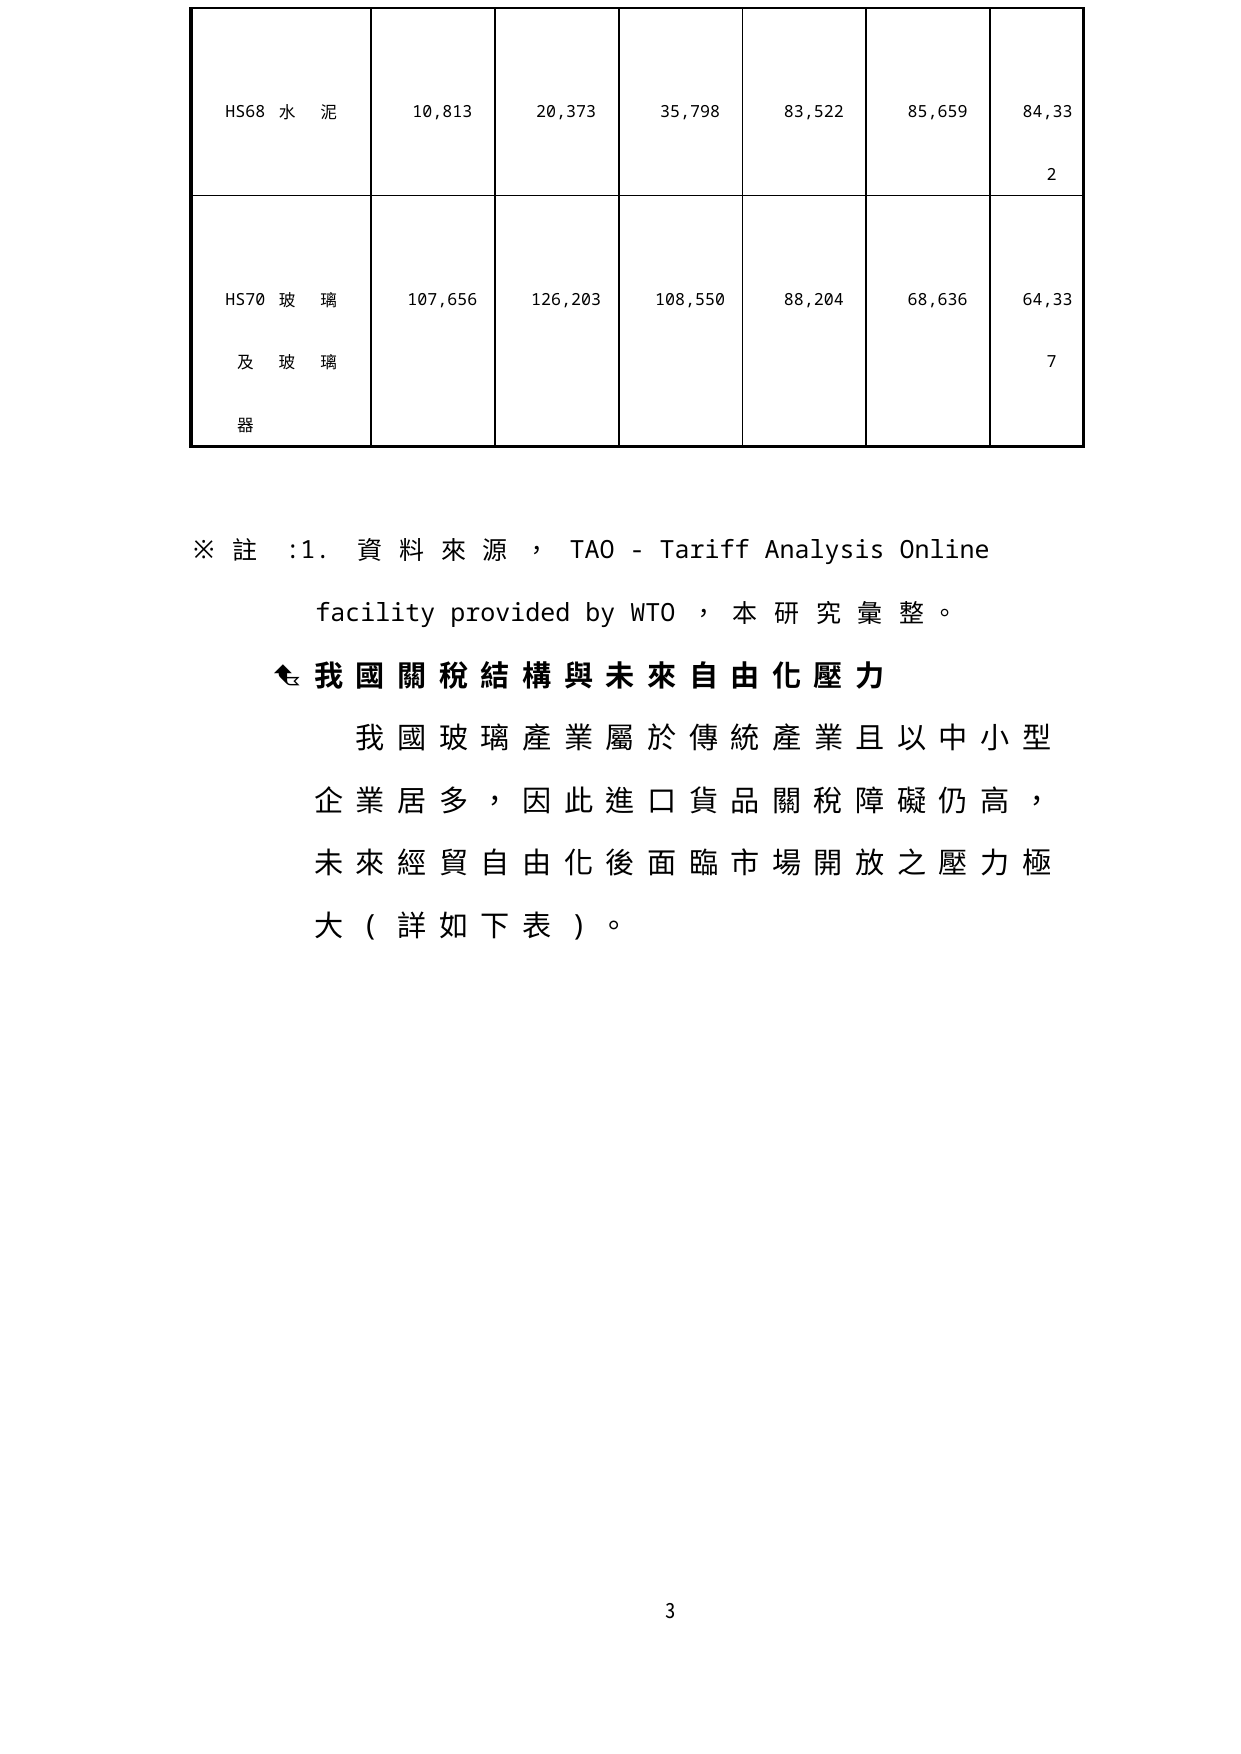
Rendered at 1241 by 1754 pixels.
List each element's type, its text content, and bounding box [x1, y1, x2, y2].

table_cell 108,550 [620, 196, 742, 444]
table_cell 84,332 [991, 9, 1082, 194]
text ※註:1.資料來源，TAO - Tariff Analysis Online facility provided by WTO，本研究彙整。 [183, 507, 1058, 632]
table_cell 85,659 [867, 9, 989, 194]
table_cell 20,373 [496, 9, 618, 194]
table_cell 107,656 [372, 196, 494, 444]
table_cell 35,798 [620, 9, 742, 194]
table_cell 64,337 [991, 196, 1082, 444]
text 我國關稅結構與未來自由化壓力 [242, 632, 1058, 694]
table_cell 68,636 [867, 196, 989, 444]
table_cell 126,203 [496, 196, 618, 444]
table_cell 10,813 [372, 9, 494, 194]
text 我國玻璃產業屬於傳統產業且以中小型企業居多，因此進口貨品關稅障礙仍高，未來經貿自由化後面臨市場開放之壓力極大(詳如下表)。 [271, 694, 1058, 944]
table_cell HS70玻璃及玻璃器 [193, 196, 370, 444]
table_cell HS68水泥 [193, 9, 370, 194]
table_cell 88,204 [743, 196, 865, 444]
table_cell 83,522 [743, 9, 865, 194]
